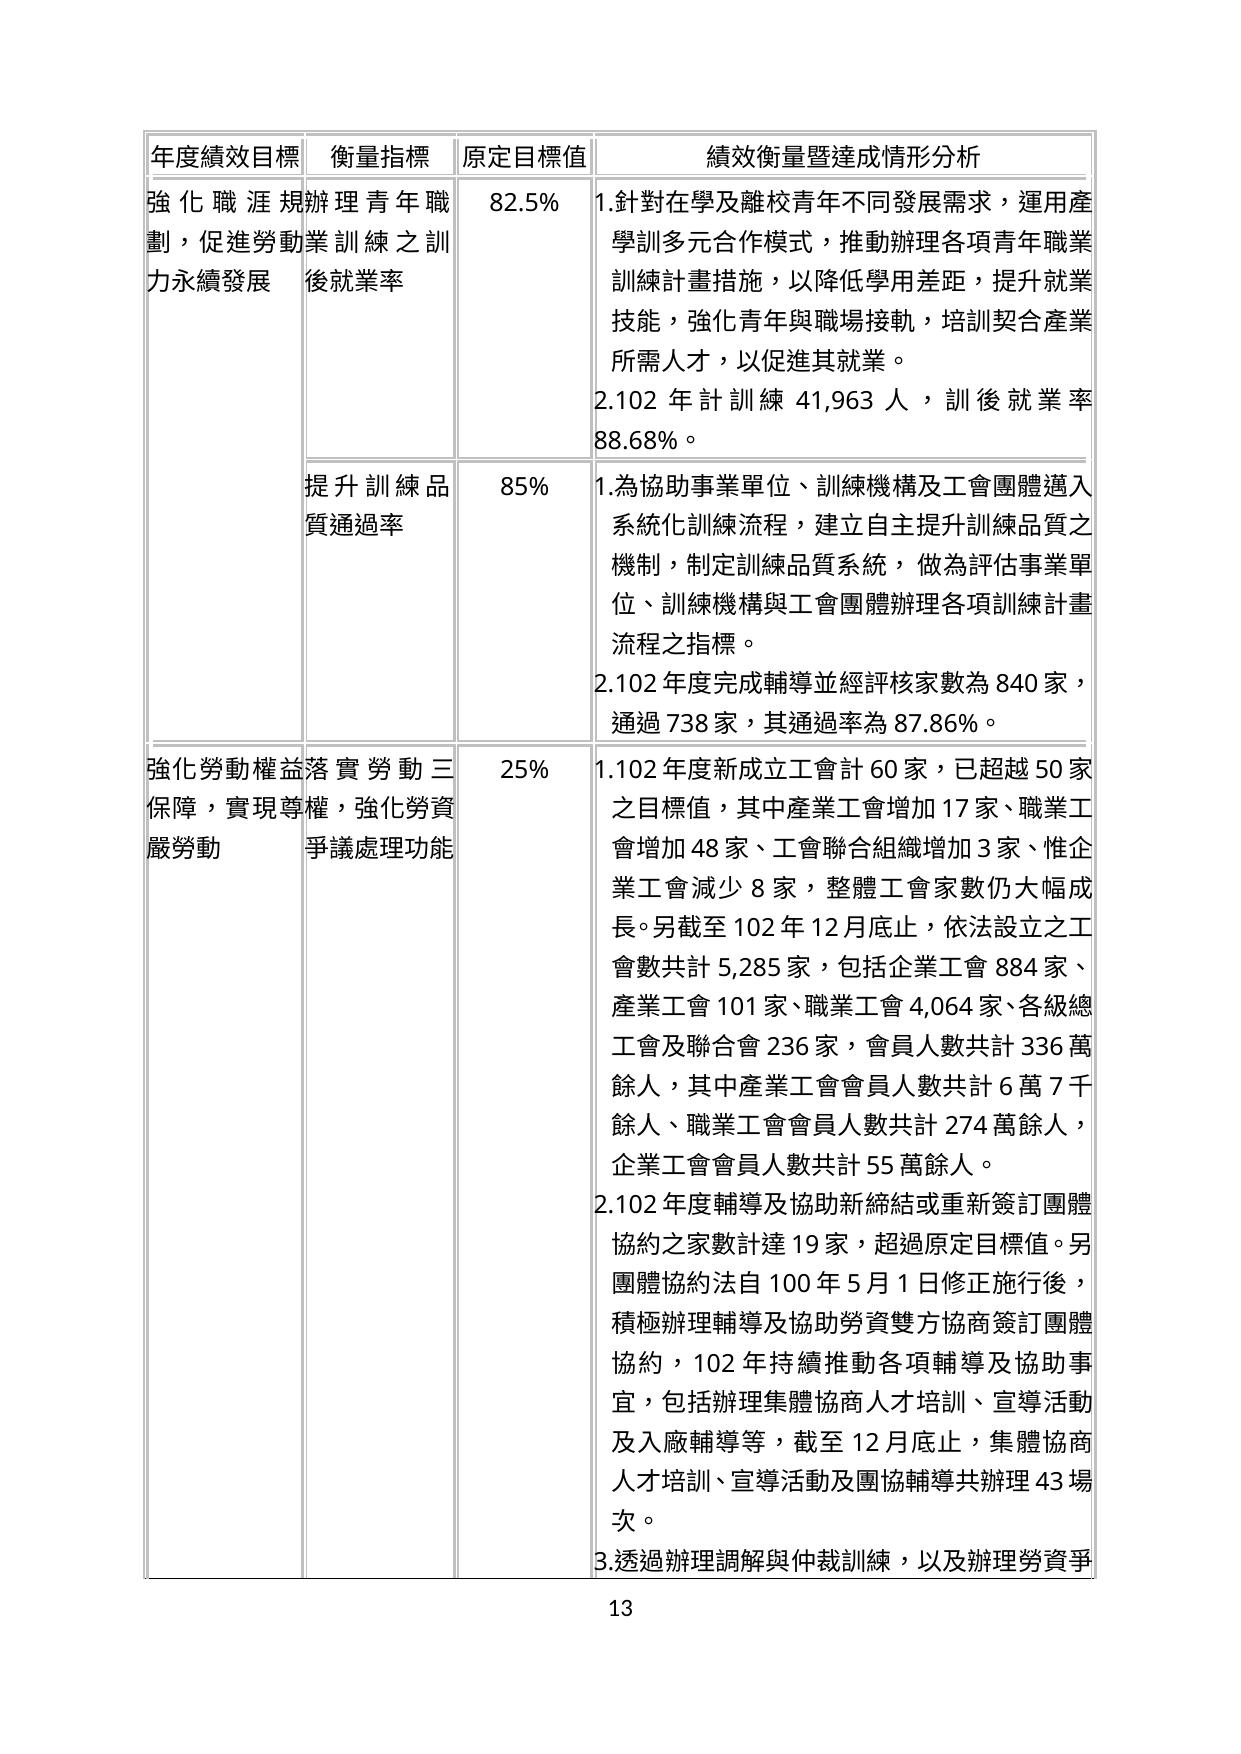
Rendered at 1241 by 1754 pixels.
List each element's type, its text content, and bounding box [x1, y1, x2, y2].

table_cell 1.針對在學及離校青年不同發展需求，運用產學訓多元合作模式，推動辦理各項青年職業訓練計畫措施，以降低學用差距，提升就業技能，強化青年與職場接軌，培訓契合產業所需人才，以促進其就業。 2.102年計訓練41,963人，訓後就業率88.68%。 [593, 174, 1094, 457]
table_cell 1.102年度新成立工會計60家，已超越50家之目標值，其中產業工會增加17家、職業工會增加48家、工會聯合組織增加3家、惟企業工會減少8家，整體工會家數仍大幅成長。另截至102年12月底止，依法設立之工會數共計5,285家，包括企業工會884家、產業工會101家、職業工會4,064家、各級總工會及聯合會236家，會員人數共計336萬餘人，其中產業工會會員人數共計6萬7千餘人、職業工會會員人數共計274萬餘人，企業工會會員人數共計55萬餘人。 2.102年度輔導及協助新締結或重新簽訂團體協約之家數計達19家，超過原定目標值。另團體協約法自100年5月1日修正施行後，積極辦理輔導及協助勞資雙方協商簽訂團體協約，102年持續推動各項輔導及協助事宜，包括辦理集體協商人才培訓、宣導活動及入廠輔導等，截至12月底止，集體協商人才培訓、宣導活動及團協輔導共辦理43場次。 3.透過辦理調解與仲裁訓練，以及辦理勞資爭 [593, 740, 1094, 1578]
table_cell 辦理青年職業訓練之訓後就業率 [307, 180, 453, 457]
table_header 原定目標值 [456, 132, 593, 174]
table_cell 85% [459, 463, 590, 740]
table_cell 25% [459, 747, 590, 1578]
table_cell 強化職涯規劃，促進勞動力永續發展 [146, 174, 304, 740]
table_cell 強化勞動權益保障，實現尊嚴勞動 [146, 740, 304, 1578]
table_cell 提升訓練品質通過率 [307, 463, 453, 740]
table_cell 落實勞動三權，強化勞資爭議處理功能 [307, 747, 453, 1578]
table_header 衡量指標 [304, 132, 456, 174]
table_header 績效衡量暨達成情形分析 [593, 132, 1094, 174]
table_header 年度績效目標 [149, 136, 304, 174]
table_cell 1.為協助事業單位、訓練機構及工會團體邁入系統化訓練流程，建立自主提升訓練品質之機制，制定訓練品質系統， 做為評估事業單位、訓練機構與工會團體辦理各項訓練計畫流程之指標。 2.102年度完成輔導並經評核家數為840家，通過738家，其通過率為87.86%。 [593, 457, 1094, 740]
table_cell 82.5% [459, 180, 590, 457]
